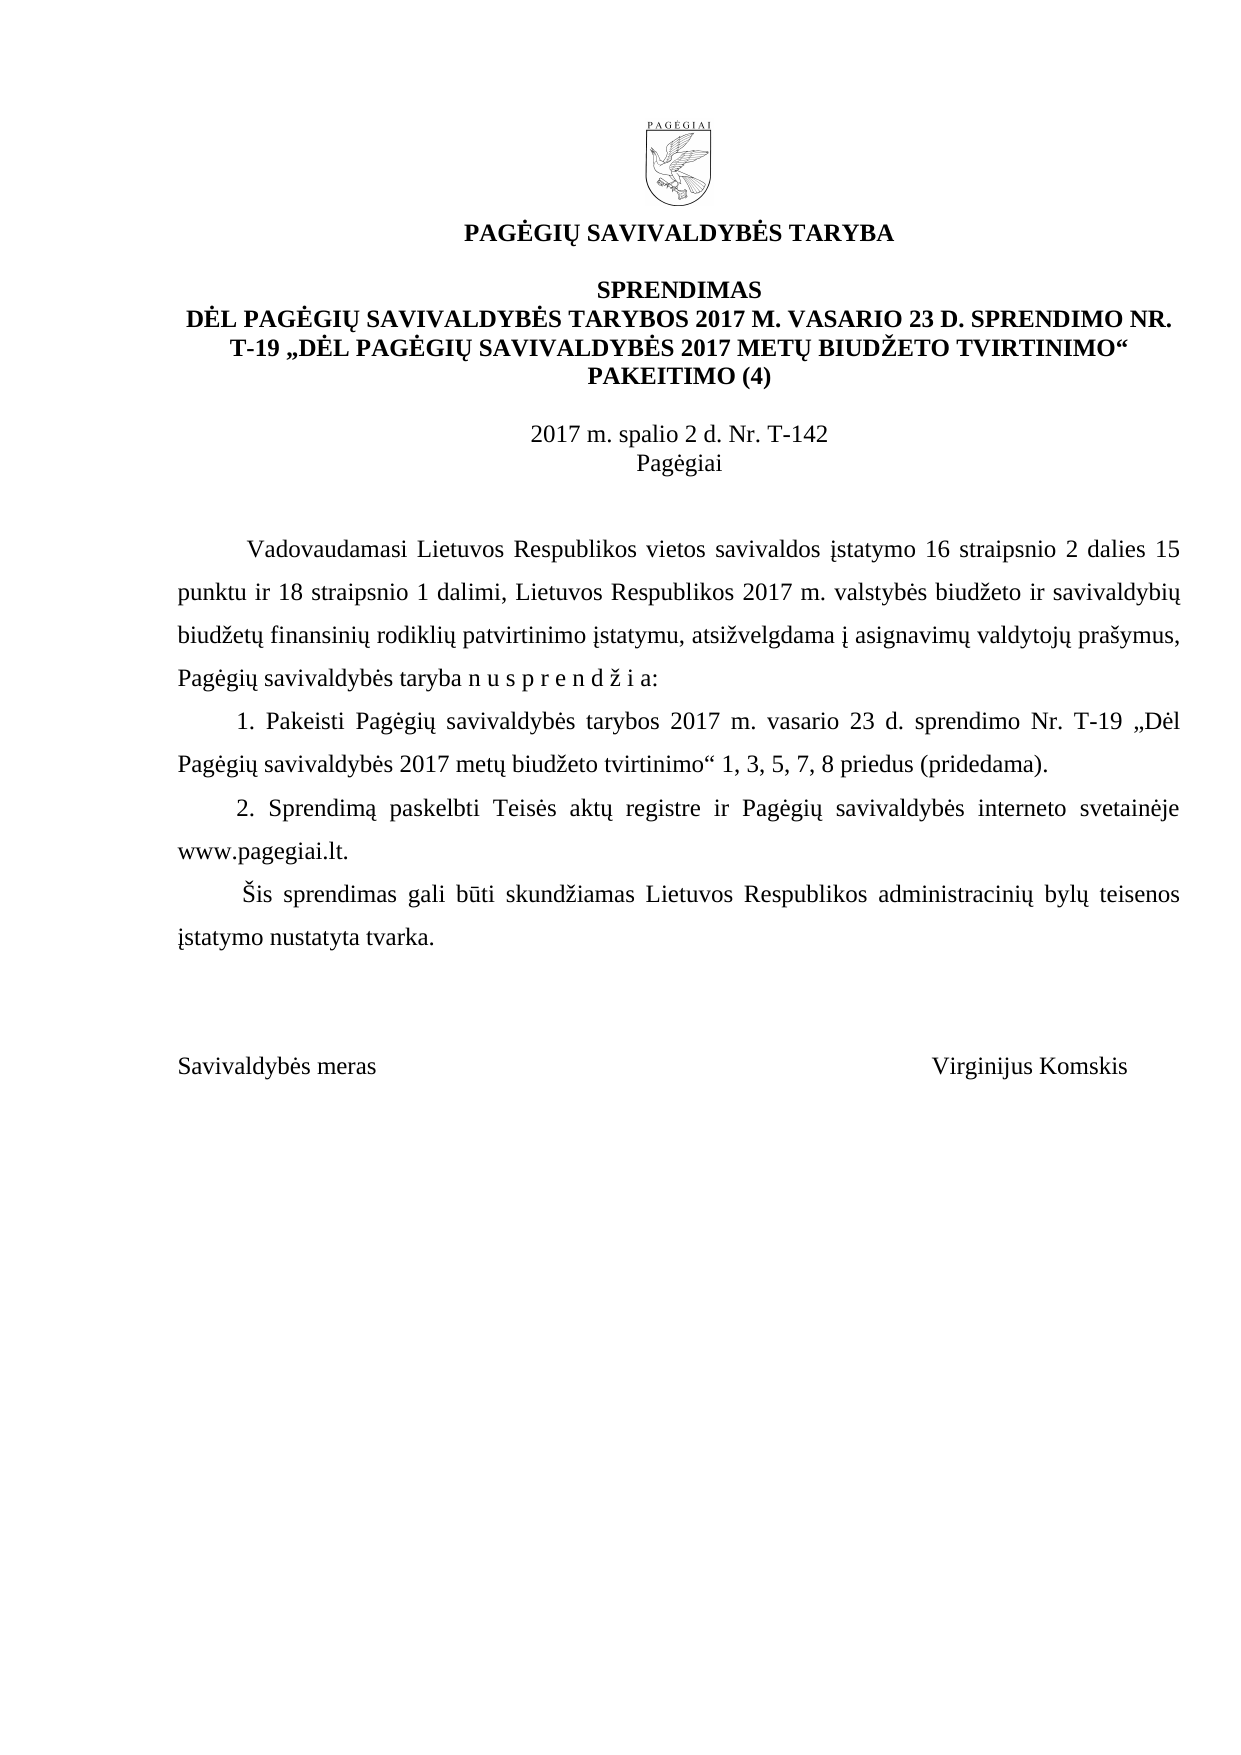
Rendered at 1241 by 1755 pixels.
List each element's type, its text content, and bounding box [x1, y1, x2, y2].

text Pagėgių savivaldybės taryba [177, 218, 1181, 246]
text 2017 m. spalio 2 d. Nr. T-142 [177, 419, 1181, 448]
text Šis sprendimas gali būti skundžiamas Lietuvos Respublikos administracinių bylų teisenos įstatymo nustatyta tvarka. [177, 879, 1181, 951]
text 1. Pakeisti Pagėgių savivaldybės tarybos 2017 m. vasario 23 d. sprendimo Nr. T-19 „Dėl Pagėgių savivaldybės 2017 metų biudžeto tvirtinimo“ 1, 3, 5, 7, 8 priedus (pridedama). [177, 706, 1181, 778]
text sprendimas [177, 275, 1181, 304]
text Pagėgiai [177, 448, 1181, 476]
text 2. Sprendimą paskelbti Teisės aktų registre ir Pagėgių savivaldybės interneto svetainėje www.pagegiai.lt. [177, 793, 1181, 864]
text dėl pagėgių savivaldybės tarybos 2017 m. vasario 23 d. sprendimo Nr. T-19 „Dėl Pagėgių savivaldybės 2017 metų biudžeto tvirtinimo“ pakeitimo (4) [177, 304, 1181, 390]
text Vadovaudamasi Lietuvos Respublikos vietos savivaldos įstatymo 16 straipsnio 2 dalies 15 punktu ir 18 straipsnio 1 dalimi, Lietuvos Respublikos 2017 m. valstybės biudžeto ir savivaldybių biudžetų finansinių rodiklių patvirtinimo įstatymu, atsižvelgdama į asignavimų valdytojų prašymus, Pagėgių savivaldybės taryba n u s p r e n d ž i a: [177, 534, 1181, 692]
text Savivaldybės meras Virginijus Komskis [177, 1051, 1181, 1080]
